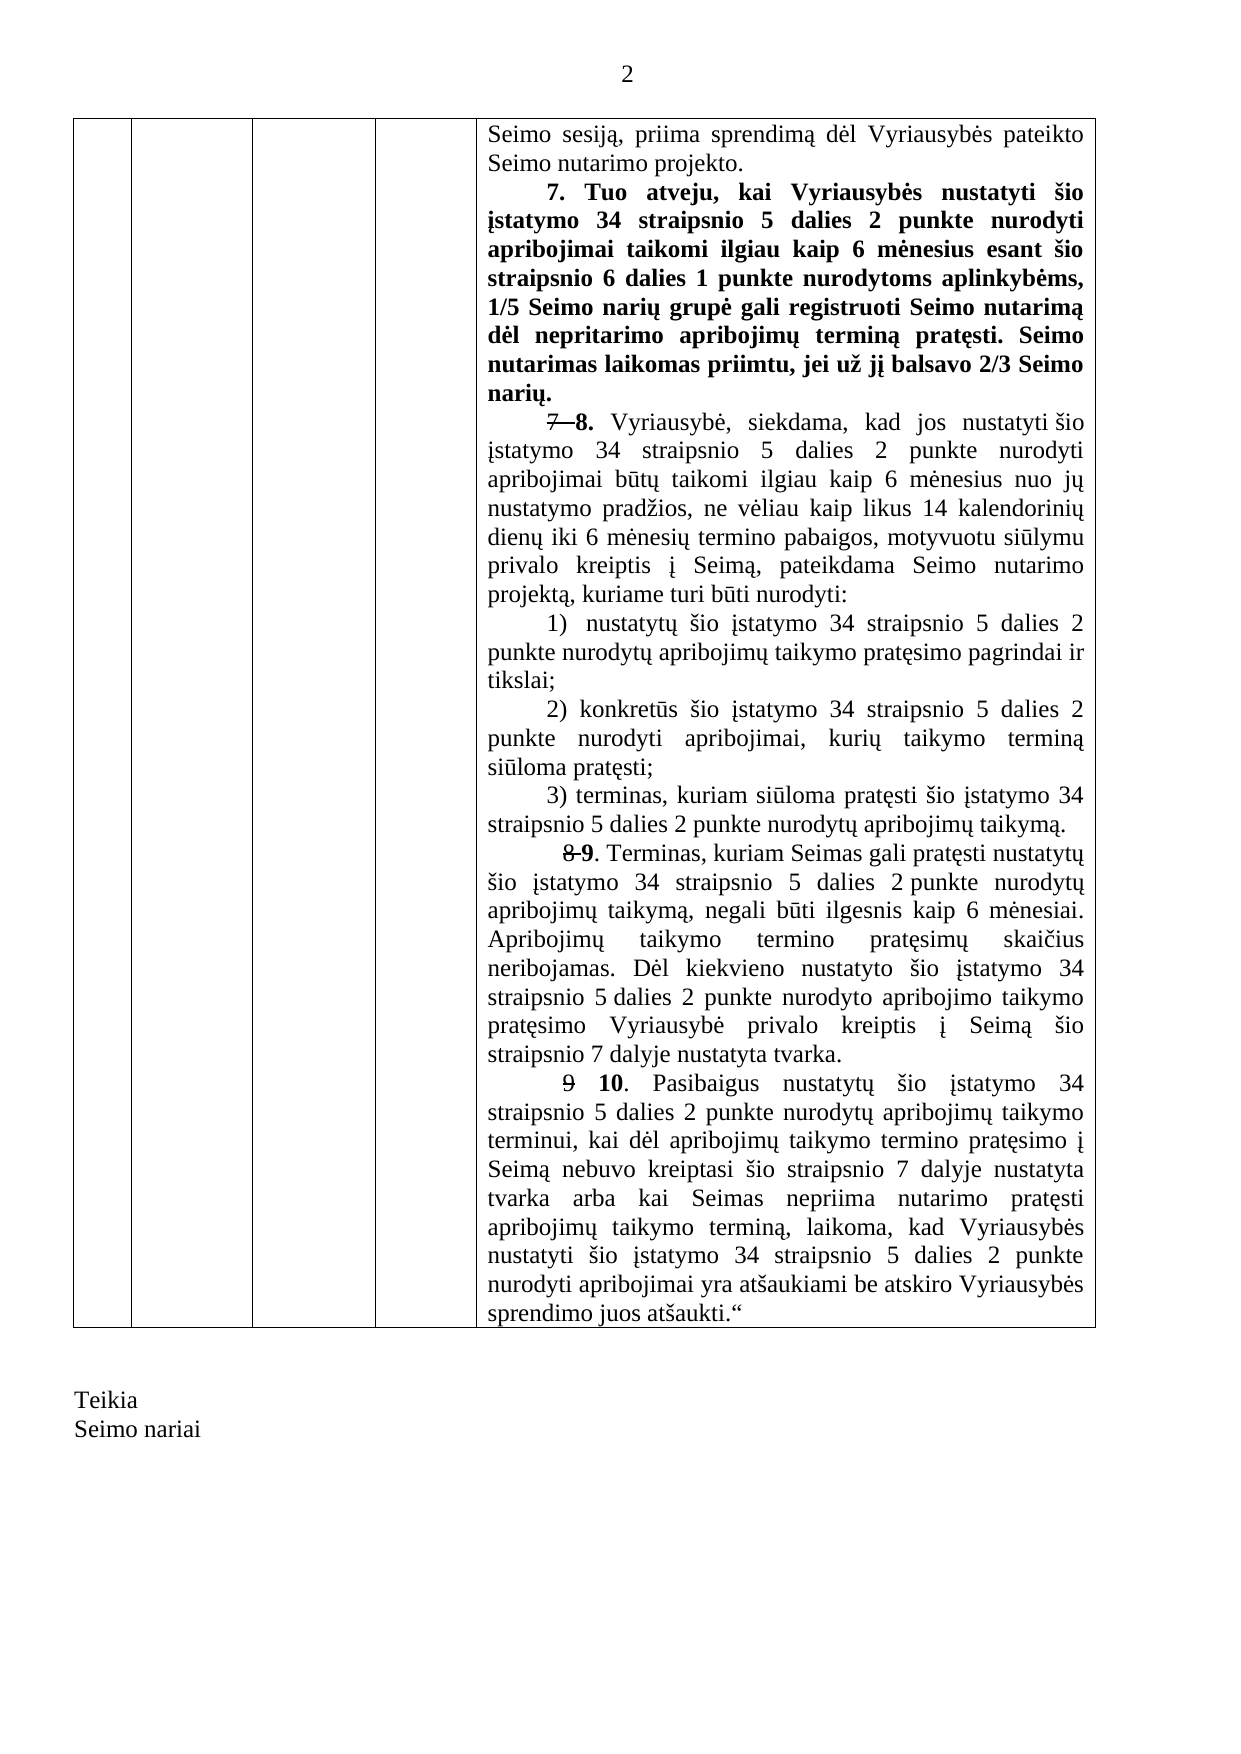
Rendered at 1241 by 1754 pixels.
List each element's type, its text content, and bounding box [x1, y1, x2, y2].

table_cell [376, 119, 476, 1327]
table_cell [74, 119, 131, 1327]
text Teikia [74, 1385, 1181, 1414]
table_cell [253, 119, 375, 1327]
text Seimo nariai [74, 1414, 1181, 1443]
table_cell [132, 119, 252, 1327]
table_cell Seimo sesiją, priima sprendimą dėl Vyriausybės pateikto Seimo nutarimo projekto. 7. Tuo atveju, kai Vyriausybės nustatyti šio įstatymo 34 straipsnio 5 dalies 2 punkte nurodyti apribojimai taikomi ilgiau kaip 6 mėnesius esant šio straipsnio 6 dalies 1 punkte nurodytoms aplinkybėms, 1/5 Seimo narių grupė gali registruoti Seimo nutarimą dėl nepritarimo apribojimų terminą pratęsti. Seimo nutarimas laikomas priimtu, jei už jį balsavo 2/3 Seimo narių. 7 8. Vyriausybė, siekdama, kad jos nustatyti šio įstatymo 34 straipsnio 5 dalies 2 punkte nurodyti apribojimai būtų taikomi ilgiau kaip 6 mėnesius nuo jų nustatymo pradžios, ne vėliau kaip likus 14 kalendorinių dienų iki 6 mėnesių termino pabaigos, motyvuotu siūlymu privalo kreiptis į Seimą, pateikdama Seimo nutarimo projektą, kuriame turi būti nurodyti: 1) nustatytų šio įstatymo 34 straipsnio 5 dalies 2 punkte nurodytų apribojimų taikymo pratęsimo pagrindai ir tikslai; 2) konkretūs šio įstatymo 34 straipsnio 5 dalies 2 punkte nurodyti apribojimai, kurių taikymo terminą siūloma pratęsti; 3) terminas, kuriam siūloma pratęsti šio įstatymo 34 straipsnio 5 dalies 2 punkte nurodytų apribojimų taikymą. 8 9. Terminas, kuriam Seimas gali pratęsti nustatytų šio įstatymo 34 straipsnio 5 dalies 2 punkte nurodytų apribojimų taikymą, negali būti ilgesnis kaip 6 mėnesiai. Apribojimų taikymo termino pratęsimų skaičius neribojamas. Dėl kiekvieno nustatyto šio įstatymo 34 straipsnio 5 dalies 2 punkte nurodyto apribojimo taikymo pratęsimo Vyriausybė privalo kreiptis į Seimą šio straipsnio 7 dalyje nustatyta tvarka. 9 10. Pasibaigus nustatytų šio įstatymo 34 straipsnio 5 dalies 2 punkte nurodytų apribojimų taikymo terminui, kai dėl apribojimų taikymo termino pratęsimo į Seimą nebuvo kreiptasi šio straipsnio 7 dalyje nustatyta tvarka arba kai Seimas nepriima nutarimo pratęsti apribojimų taikymo terminą, laikoma, kad Vyriausybės nustatyti šio įstatymo 34 straipsnio 5 dalies 2 punkte nurodyti apribojimai yra atšaukiami be atskiro Vyriausybės sprendimo juos atšaukti.“ [477, 119, 1095, 1327]
